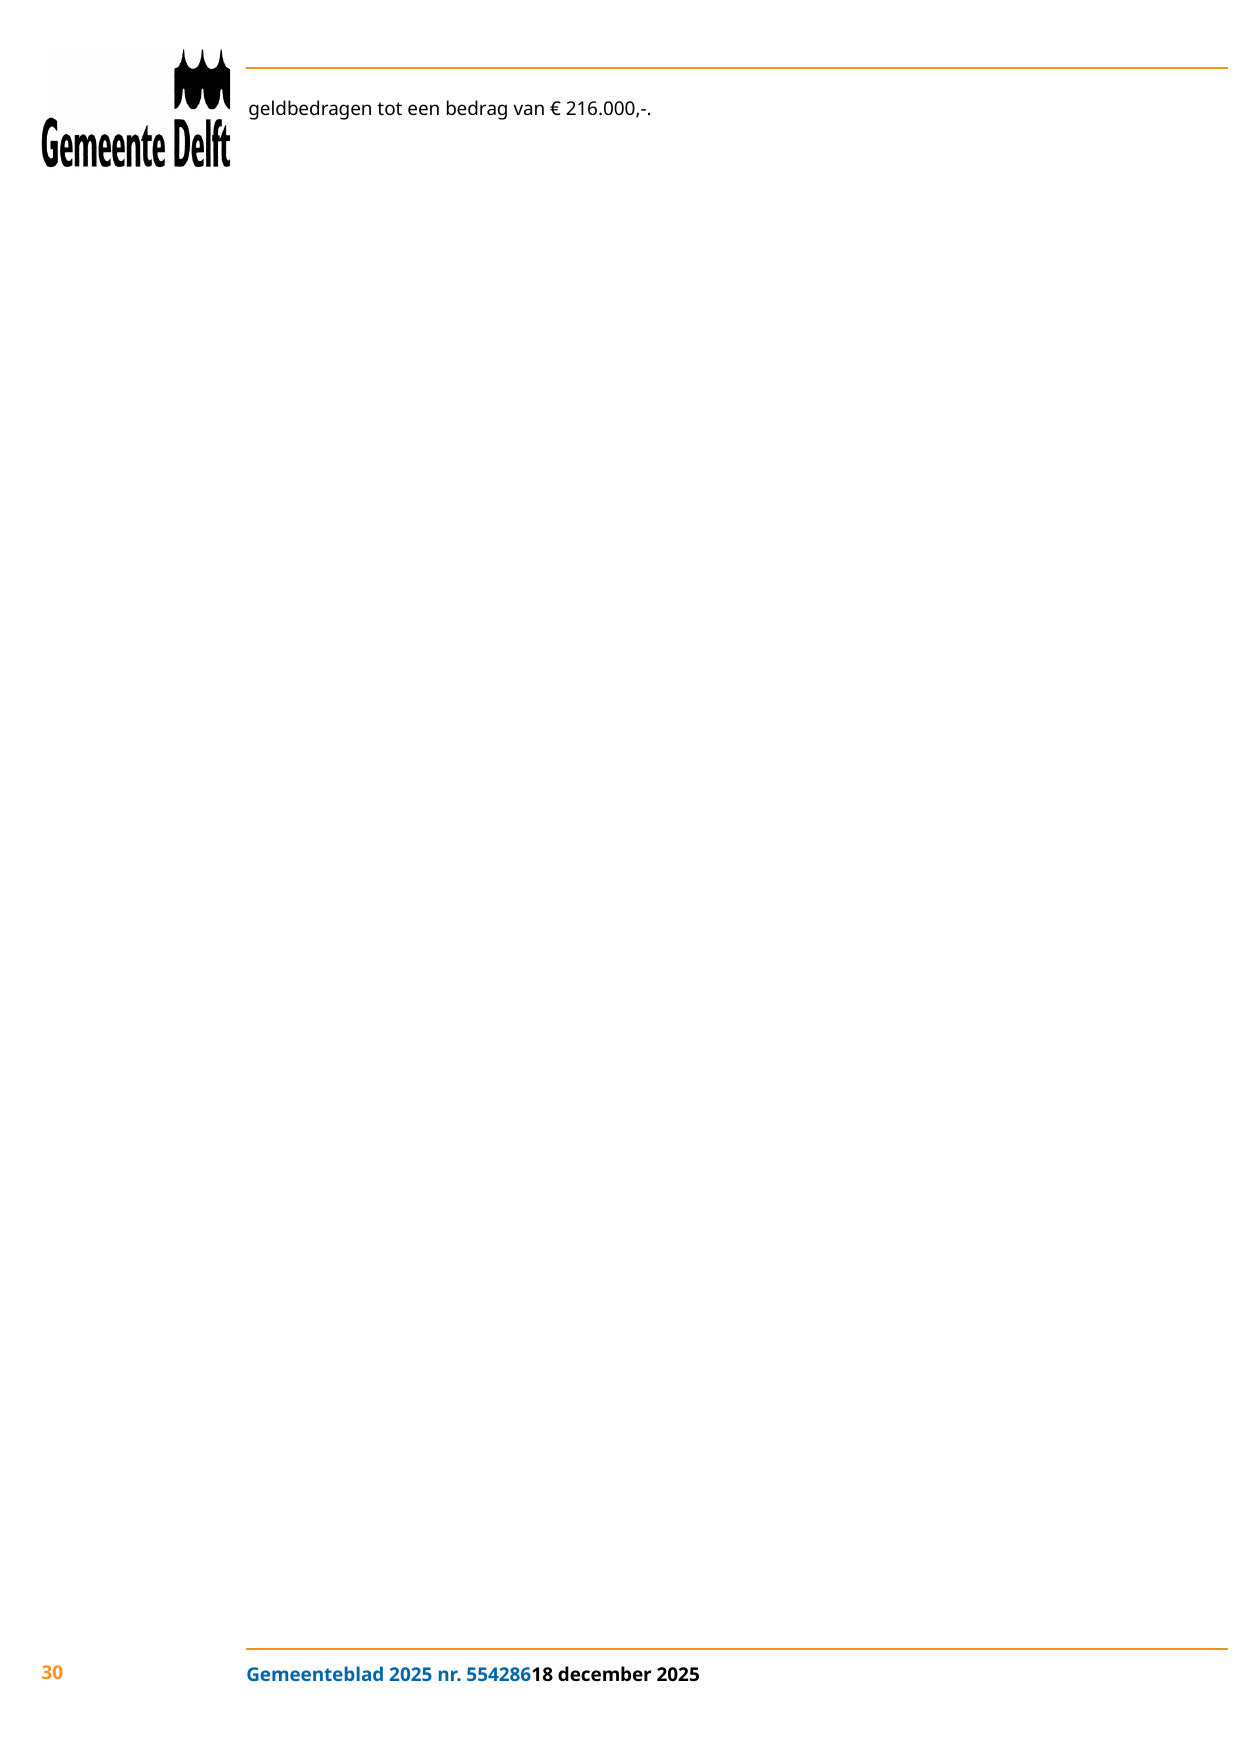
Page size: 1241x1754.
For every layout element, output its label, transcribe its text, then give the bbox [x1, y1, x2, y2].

picture [41, 47, 231, 172]
text geldbedragen tot een bedrag van € 216.000,-. [248, 95, 1152, 121]
